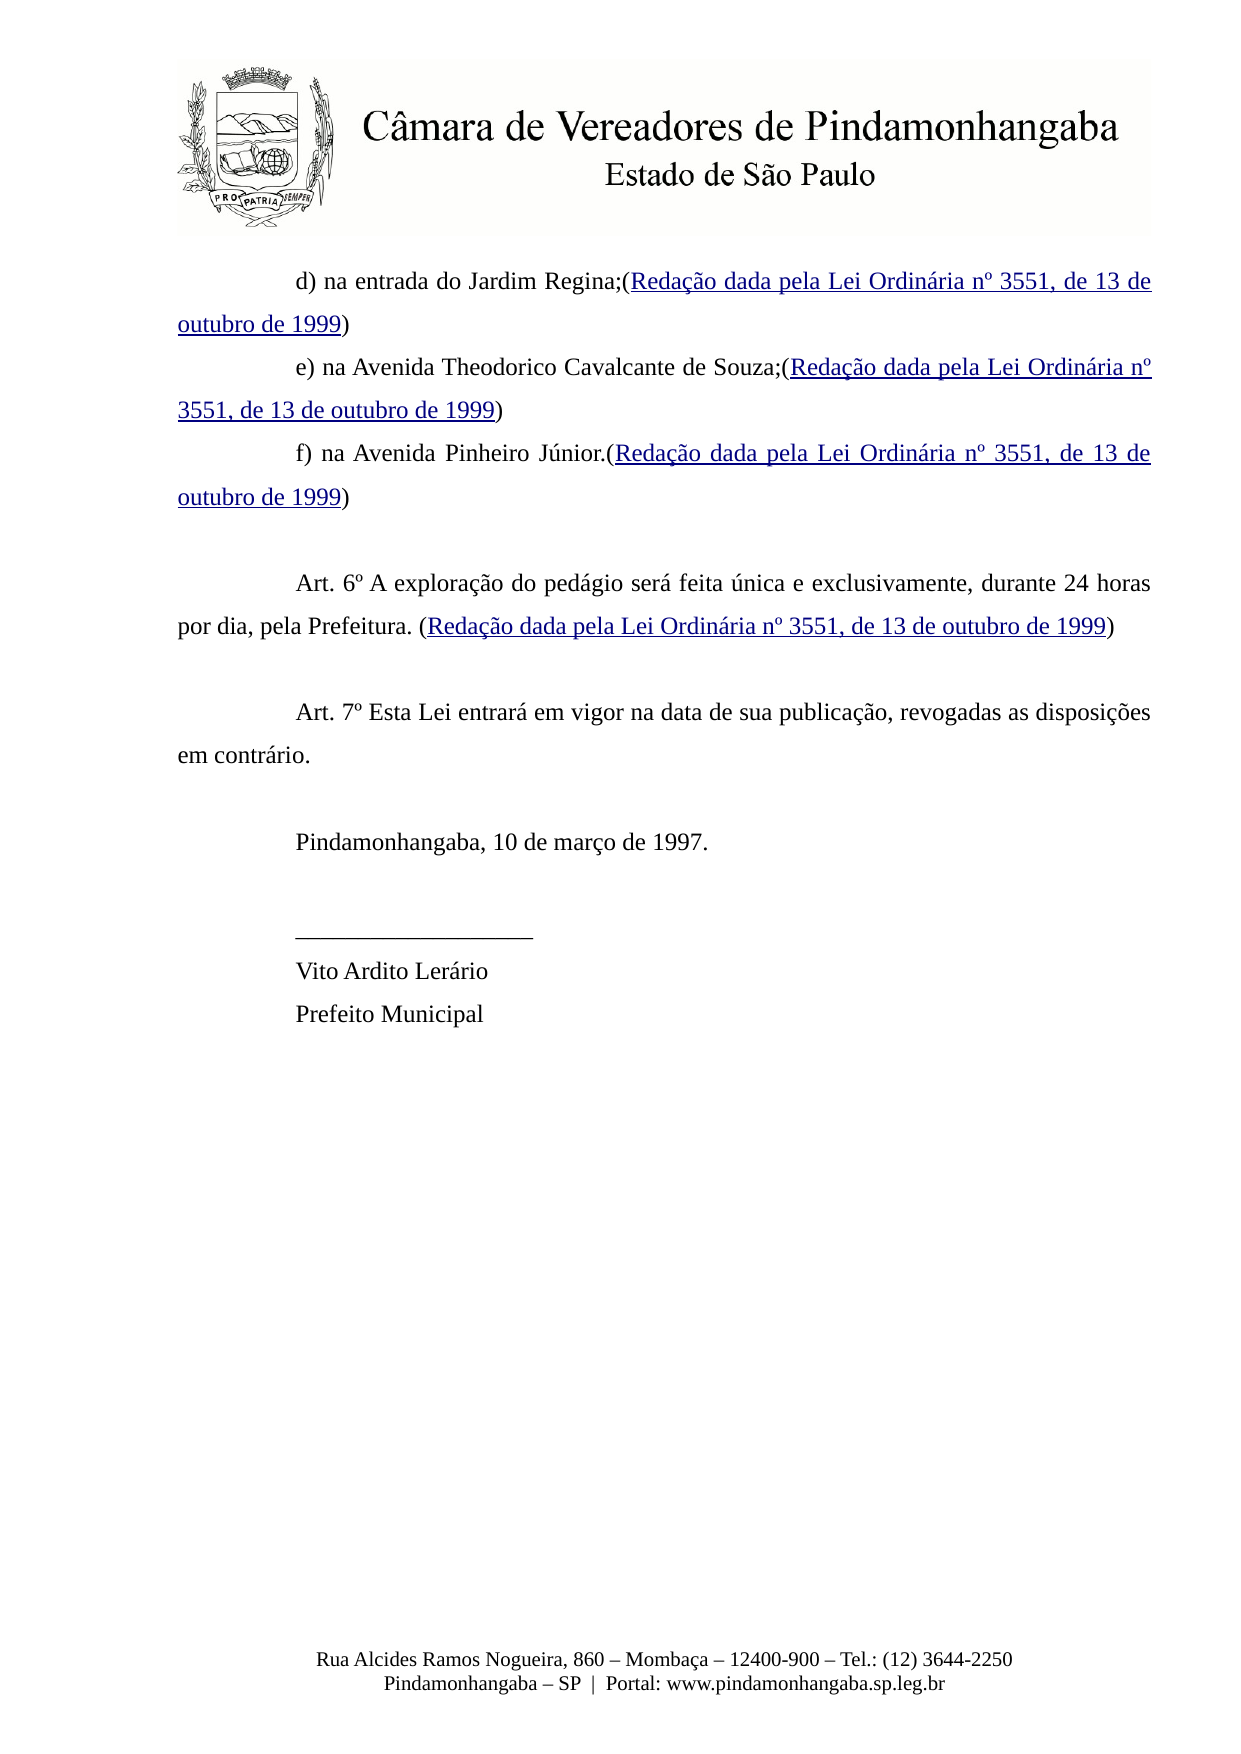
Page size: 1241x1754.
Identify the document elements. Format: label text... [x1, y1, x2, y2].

text e) na Avenida Theodorico Cavalcante de Souza;(Redação dada pela Lei Ordinária nº 3551, de 13 de outubro de 1999) [177, 352, 1152, 424]
text Vito Ardito Lerário [177, 956, 1152, 985]
picture [177, 59, 1152, 236]
text ___________________ [177, 913, 1152, 942]
text d) na entrada do Jardim Regina;(Redação dada pela Lei Ordinária nº 3551, de 13 de outubro de 1999) [177, 266, 1152, 338]
text Pindamonhangaba, 10 de março de 1997. [177, 827, 1152, 855]
text Prefeito Municipal [177, 999, 1152, 1028]
text Art. 7º Esta Lei entrará em vigor na data de sua publicação, revogadas as disposições em contrário. [177, 697, 1152, 769]
text f) na Avenida Pinheiro Júnior.(Redação dada pela Lei Ordinária nº 3551, de 13 de outubro de 1999) [177, 438, 1152, 510]
text Art. 6º A exploração do pedágio será feita única e exclusivamente, durante 24 horas por dia, pela Prefeitura. (Redação dada pela Lei Ordinária nº 3551, de 13 de outubro de 1999) [177, 568, 1152, 640]
